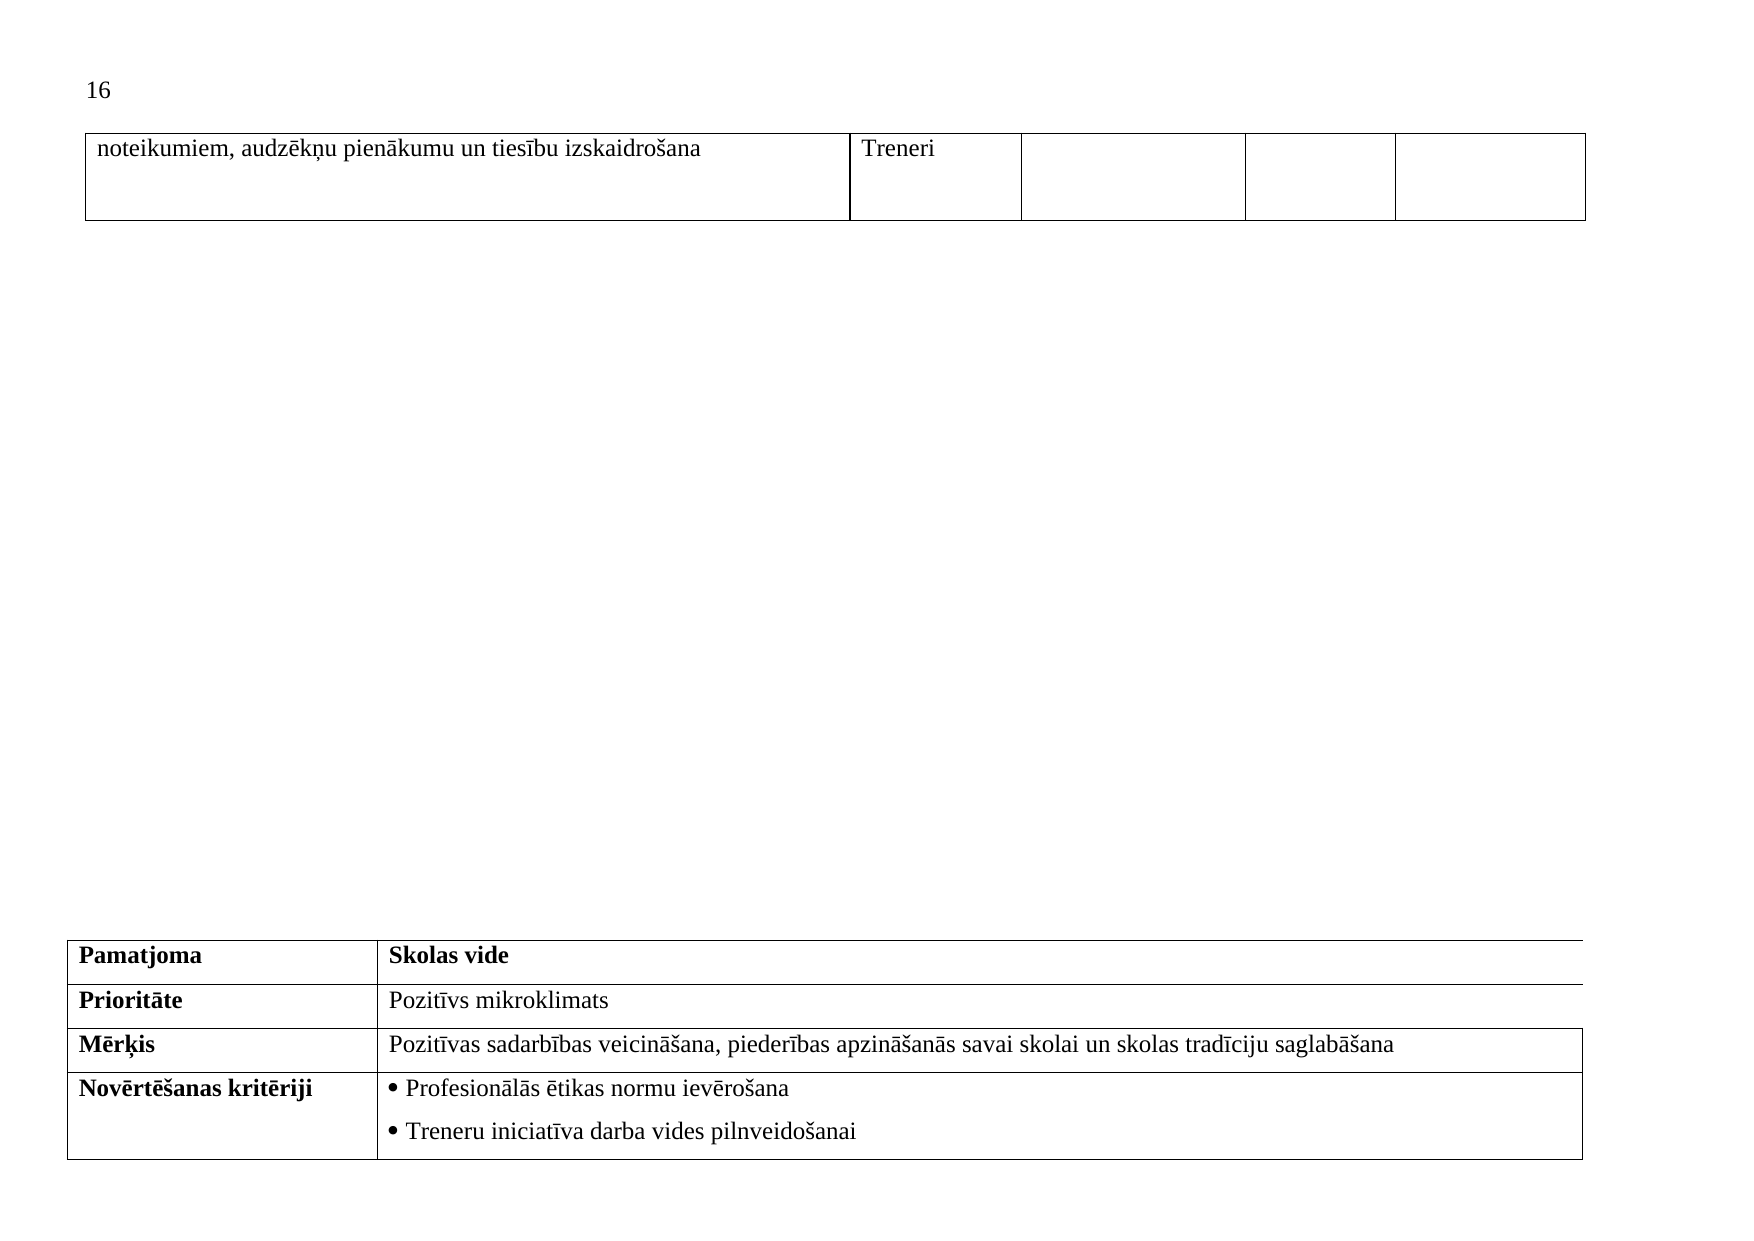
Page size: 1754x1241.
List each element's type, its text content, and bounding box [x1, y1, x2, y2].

table_cell [1022, 134, 1245, 220]
table_cell 1. Nepieciešamo nodarbību vietu un telpu izmantošanas saskaņošana, līgumu slēgšana 2. Budžeta plānošana sporta inventāra, sporta formu iegādei. 3. Piedalīšanās projektos un sponsoru piesaiste mācību tehniskās bāzes uzlabošanai 4. Sadarboties ar Bērnu klīniskās slimnīcas Valsts sporta medicīnas centru audzēkņu regulāro medicīnas pārbaužu nodrošināšanā. 5. Audzēkņu izglītošana, informēšana par aizliegto preparātu lietošanas ietekmi uz sportista veselību 6. Drošas vides nodrošināšana mācību treniņu nodarbībās, sacensībās 7. Sekmēt audzēkņu iniciatīvu skolas pasākumu plānošanā, organizēšanā un vadīšanā, kā arī dažāda mēroga sporta sacensību organizēšanā. 8. Audzēkņu personības veidošana, psiholoģiskās sagatavotības uzlabošana. 9. Audzēkņu regulāra instruktāža par drošības un iekšējās kārtības noteikumiem, audzēkņu pienākumu un tiesību izskaidrošana [86, 134, 849, 220]
table_cell Pozitīvas sadarbības veicināšana, piederības apzināšanās savai skolai un skolas tradīciju saglabāšana [378, 1029, 1582, 1072]
table_header Skolas vide [378, 941, 1583, 984]
table_cell Administrācija Treneri, saimniecības vad. Treneri, administrācija Ārsta palīgs Treneri Treneri Treneri, Administrācija Treneri Treneri [851, 134, 1021, 220]
table_cell [1246, 134, 1395, 220]
table_cell Prioritāte [68, 985, 377, 1028]
table_cell [1396, 134, 1585, 220]
table_cell Pozitīvs mikroklimats [378, 985, 1583, 1028]
table_cell  Profesionālās ētikas normu ievērošana  Treneru iniciatīva darba vides pilnveidošanai [378, 1073, 1582, 1159]
table_cell Novērtēšanas kritēriji [68, 1073, 377, 1159]
table_header Pamatjoma [68, 941, 377, 984]
table_cell Mērķis [68, 1029, 377, 1072]
